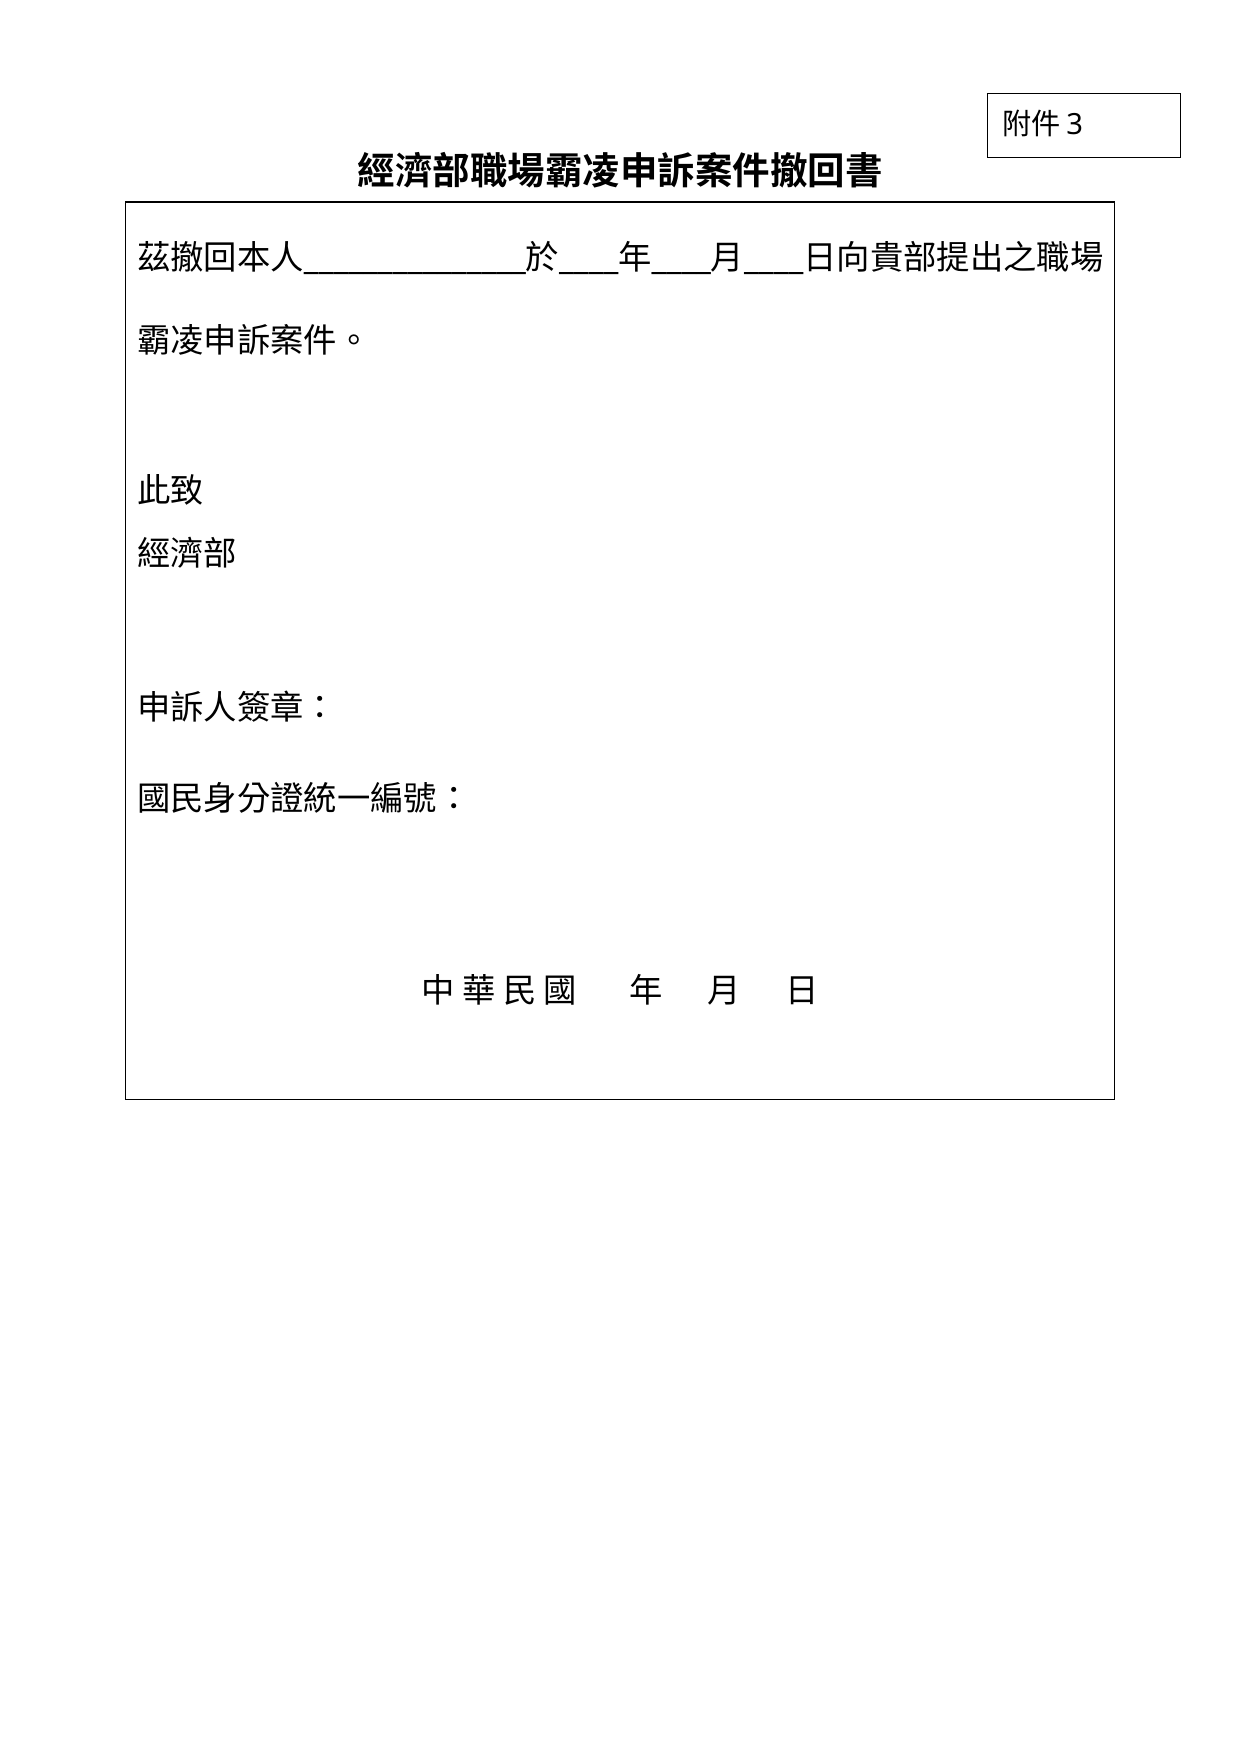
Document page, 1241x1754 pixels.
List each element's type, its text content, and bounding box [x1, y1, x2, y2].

text 附件3 [1002, 101, 1165, 143]
subtitle 經濟部職場霸凌申訴案件撤回書 [142, 118, 1098, 201]
table_header 茲撤回本人_______________於____年____月____日向貴部提出之職場霸凌申訴案件。 此致 經濟部 申訴人簽章： 國民身分證統一編號： 中 華 民 國 年 月 日 [126, 203, 1114, 1099]
